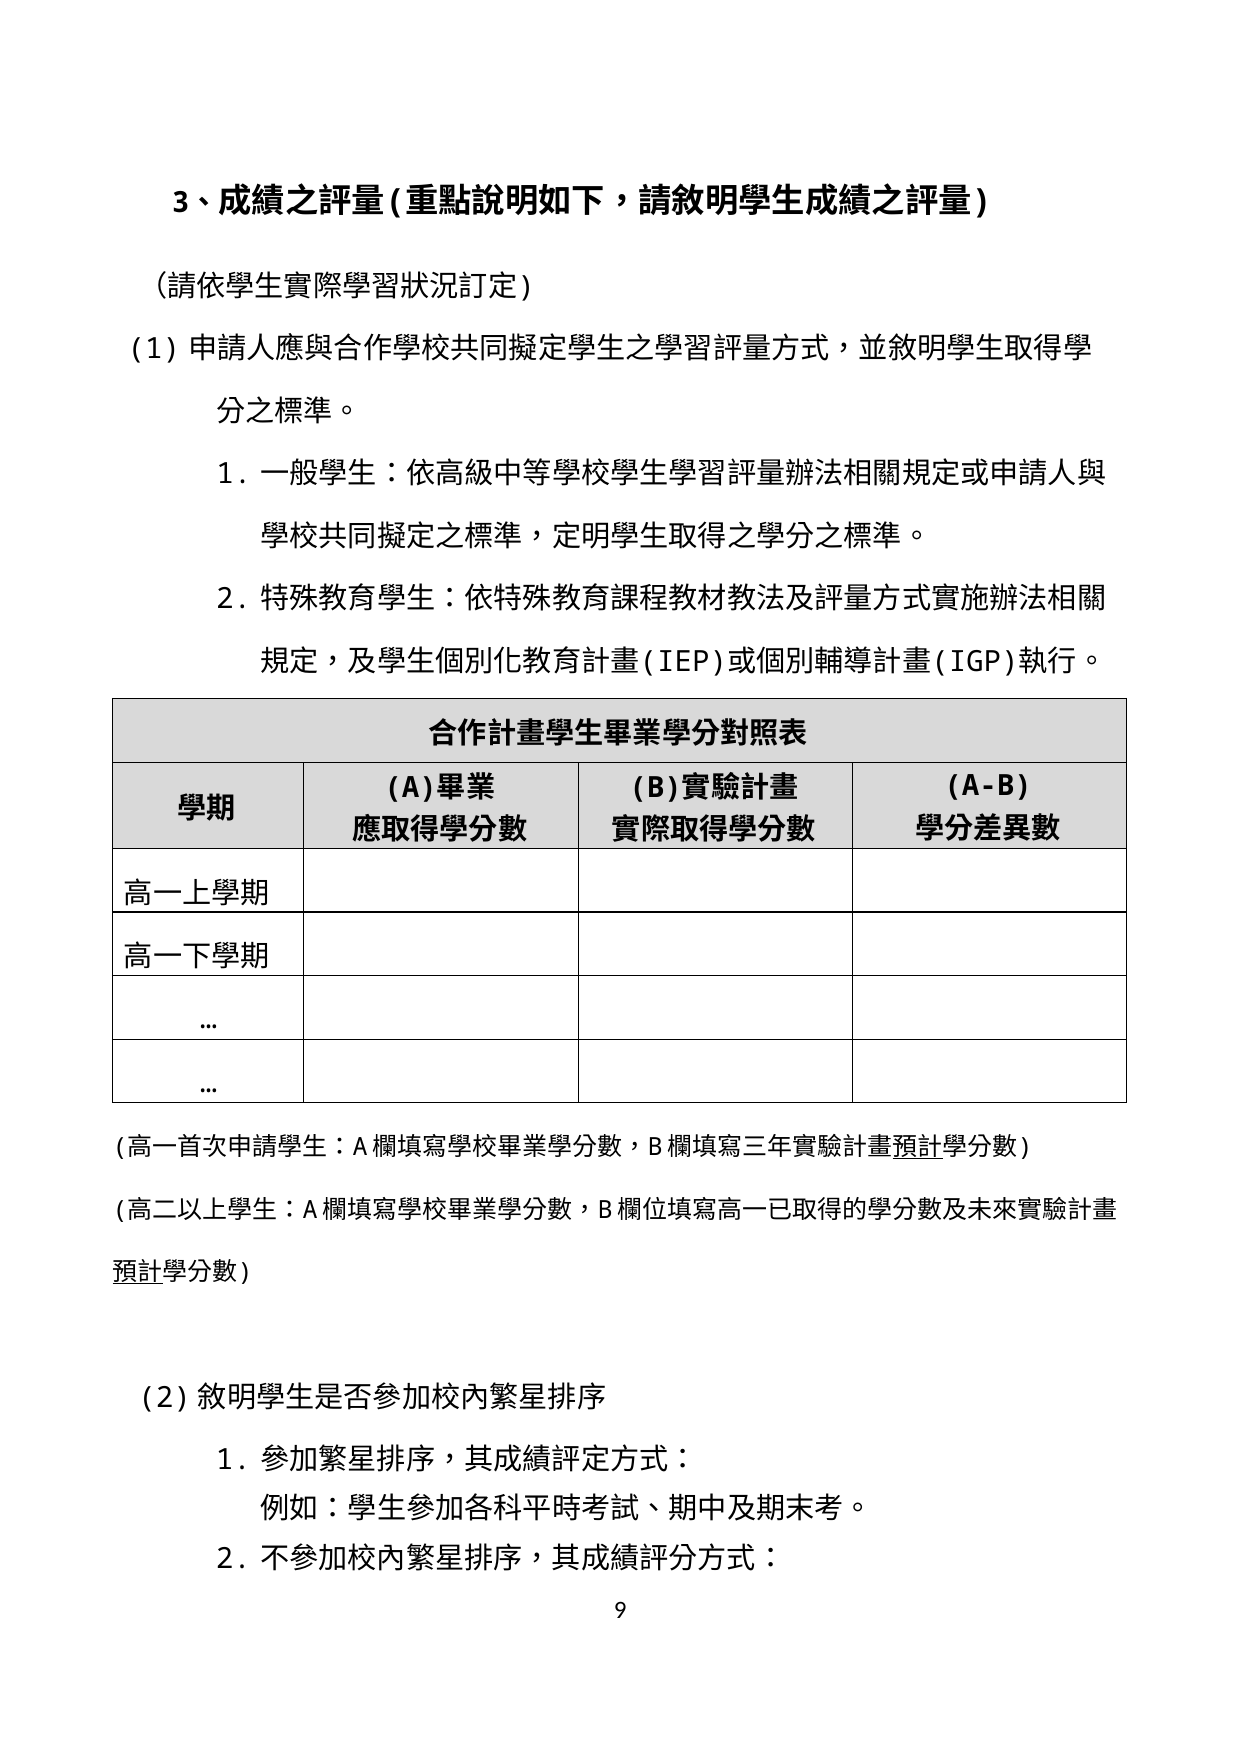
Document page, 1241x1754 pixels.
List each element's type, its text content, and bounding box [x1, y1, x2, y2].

table_cell [579, 913, 852, 975]
table_cell [853, 849, 1126, 911]
table_cell [579, 849, 852, 911]
text 分之標準。 [216, 367, 1128, 429]
table_cell [853, 1040, 1126, 1102]
table_cell [853, 913, 1126, 975]
table_cell [304, 913, 578, 975]
list 不參加校內繁星排序，其成績評分方式： [216, 1528, 1128, 1578]
list 成績之評量(重點說明如下，請敘明學生成績之評量) [172, 173, 1128, 223]
text (高一首次申請學生：A欄填寫學校畢業學分數，B欄填寫三年實驗計畫預計學分數) [112, 1103, 1128, 1166]
table_cell [853, 976, 1126, 1038]
table_cell 學期 [113, 763, 303, 848]
table_cell (A)畢業 應取得學分數 [304, 763, 578, 848]
table_cell [304, 976, 578, 1038]
table_cell … [113, 1040, 303, 1102]
table_cell [304, 1040, 578, 1102]
table_cell (B)實驗計畫 實際取得學分數 [579, 763, 852, 848]
list 參加繁星排序，其成績評定方式： [216, 1416, 1128, 1478]
table_cell … [113, 976, 303, 1038]
table_cell [579, 976, 852, 1038]
list 申請人應與合作學校共同擬定學生之學習評量方式，並敘明學生取得學 [127, 304, 1128, 367]
table_cell [579, 1040, 852, 1102]
table_cell (A-B) 學分差異數 [853, 763, 1126, 848]
table_cell 高一上學期 [113, 849, 303, 911]
text （請依學生實際學習狀況訂定) [138, 242, 1128, 304]
list 一般學生：依高級中等學校學生學習評量辦法相關規定或申請人與學校共同擬定之標準，定明學生取得之學分之標準。 [216, 429, 1128, 554]
list 特殊教育學生：依特殊教育課程教材教法及評量方式實施辦法相關規定，及學生個別化教育計畫(IEP)或個別輔導計畫(IGP)執行。 [216, 554, 1128, 679]
text 例如：學生參加各科平時考試、期中及期末考。 [260, 1478, 1128, 1528]
list 敘明學生是否參加校內繁星排序 [98, 1353, 1128, 1416]
table_header 合作計畫學生畢業學分對照表 [113, 699, 1126, 762]
text (高二以上學生：A欄填寫學校畢業學分數，B欄位填寫高一已取得的學分數及未來實驗計畫預計學分數) [112, 1166, 1128, 1291]
table_cell [304, 849, 578, 911]
table_cell 高一下學期 [113, 913, 303, 975]
